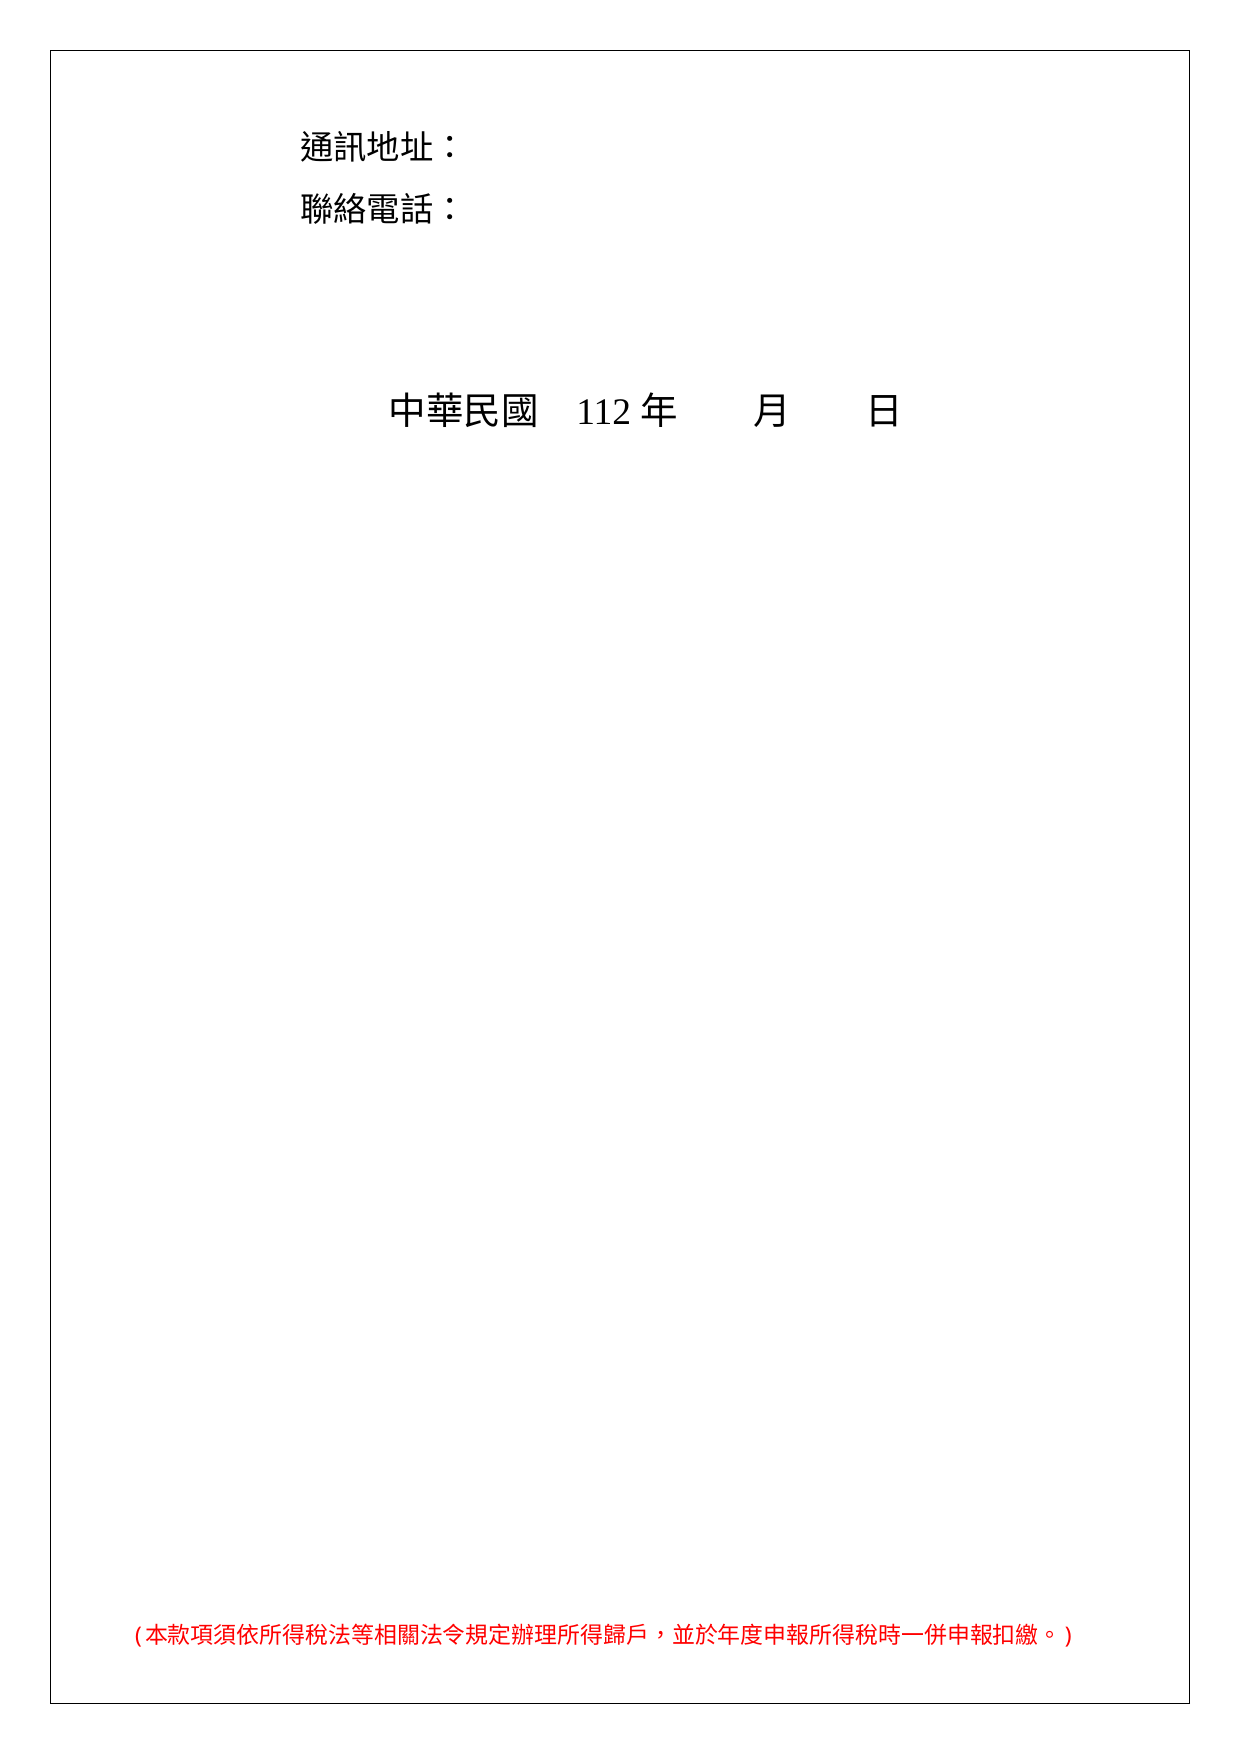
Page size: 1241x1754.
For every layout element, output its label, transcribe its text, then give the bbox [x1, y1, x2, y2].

text 聯絡電話： [300, 165, 1165, 228]
text 中華民國 112 年 月 日 [268, 381, 1024, 435]
text 通訊地址： [300, 103, 1165, 165]
text [223, 362, 1039, 454]
